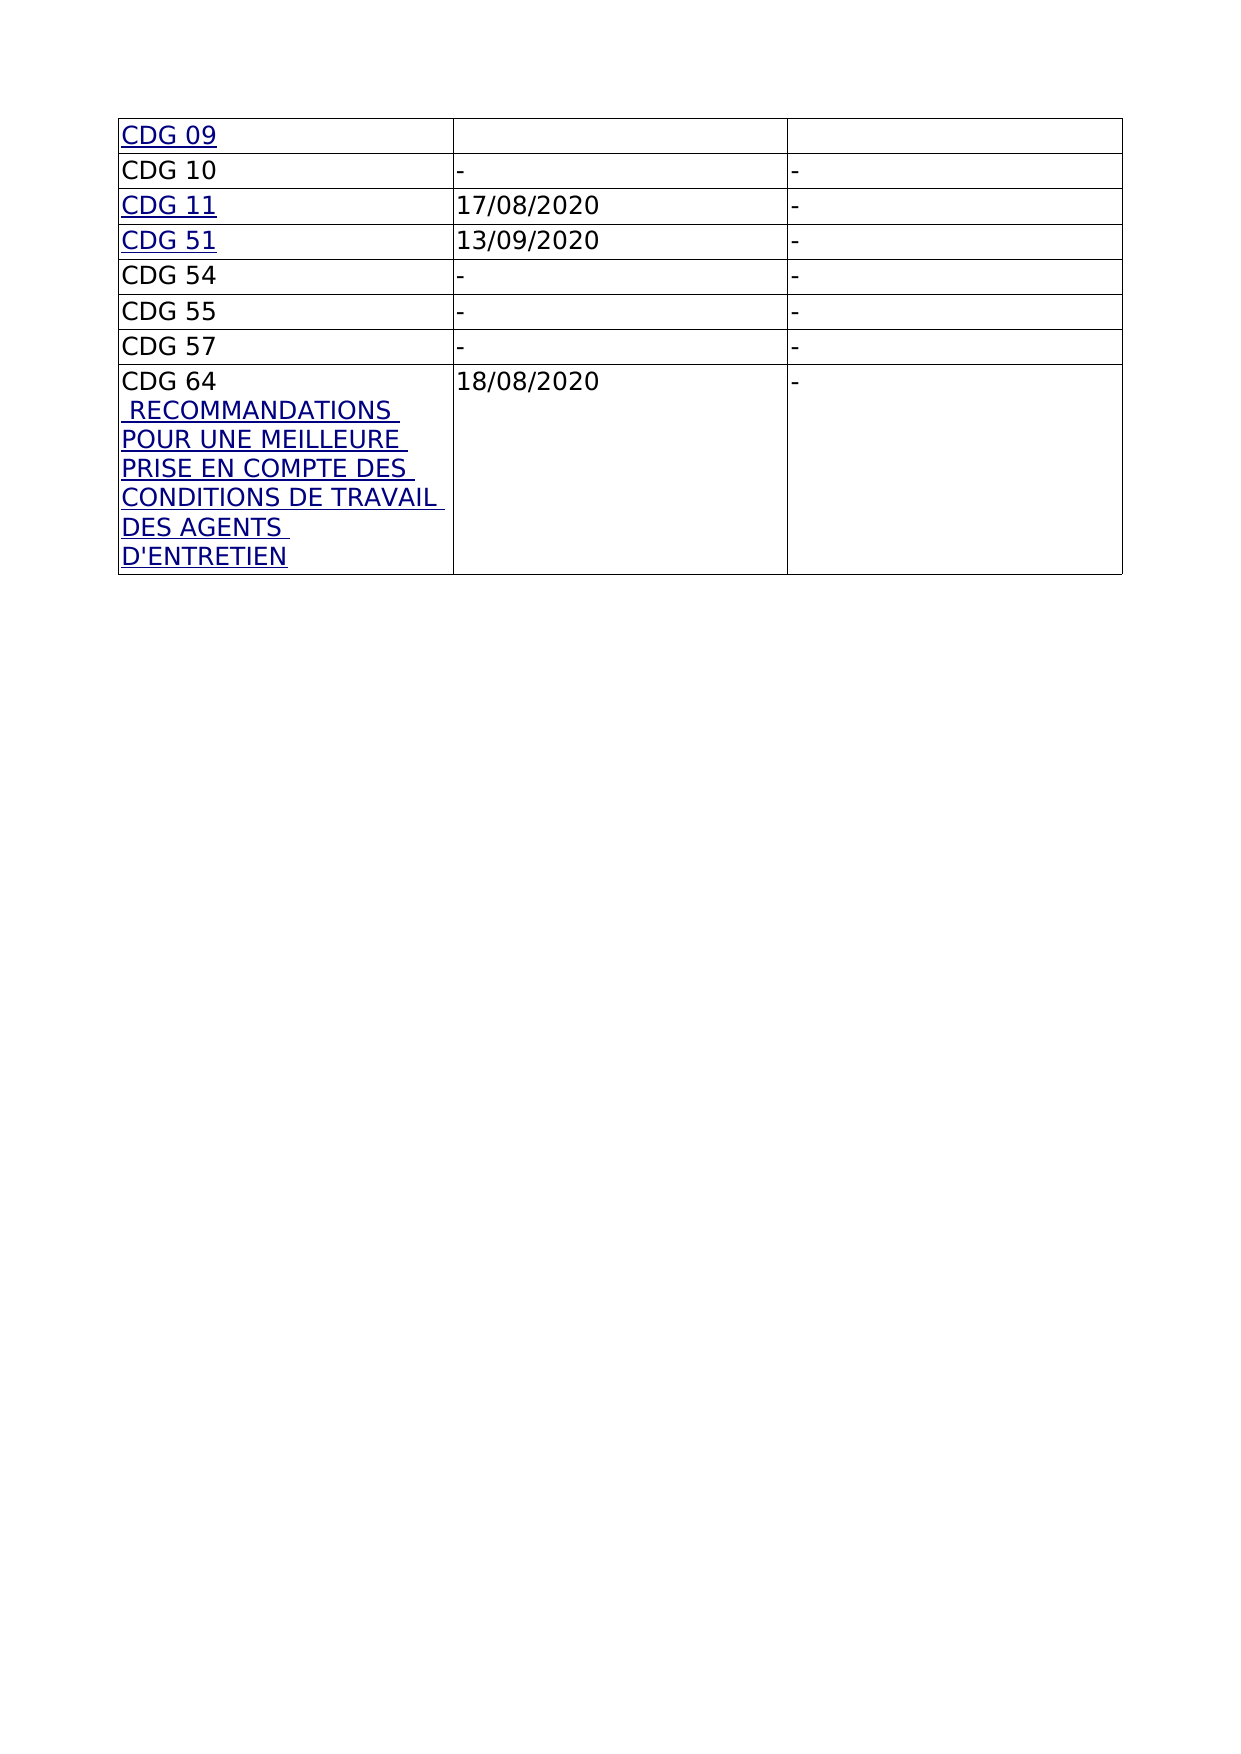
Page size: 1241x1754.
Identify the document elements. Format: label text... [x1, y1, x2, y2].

table_cell - [788, 365, 1122, 574]
table_cell 13/09/2020 [454, 225, 787, 258]
table_cell CDG 11 [119, 189, 453, 223]
table_cell [454, 119, 787, 153]
table_cell CDG 10 [119, 154, 453, 188]
table_cell - [788, 154, 1122, 188]
table_cell - [788, 119, 1122, 153]
table_cell - [788, 189, 1122, 223]
table_cell - [788, 295, 1122, 329]
table_cell - [788, 225, 1122, 258]
table_cell CDG 51 [119, 225, 453, 258]
table_cell CDG 09 [119, 119, 453, 153]
table_cell - [454, 154, 787, 188]
table_cell 18/08/2020 [454, 365, 787, 574]
table_cell CDG 55 [119, 295, 453, 329]
table_cell - [454, 330, 787, 364]
table_cell CDG 64 RECOMMANDATIONS POUR UNE MEILLEURE PRISE EN COMPTE DES CONDITIONS DE TRAVAIL DES AGENTS D'ENTRETIEN [119, 365, 453, 574]
table_cell - [454, 260, 787, 294]
table_cell 17/08/2020 [454, 189, 787, 223]
table_cell CDG 54 [119, 260, 453, 294]
table_cell - [788, 330, 1122, 364]
table_cell - [788, 260, 1122, 294]
table_cell CDG 57 [119, 330, 453, 364]
table_cell - [454, 295, 787, 329]
